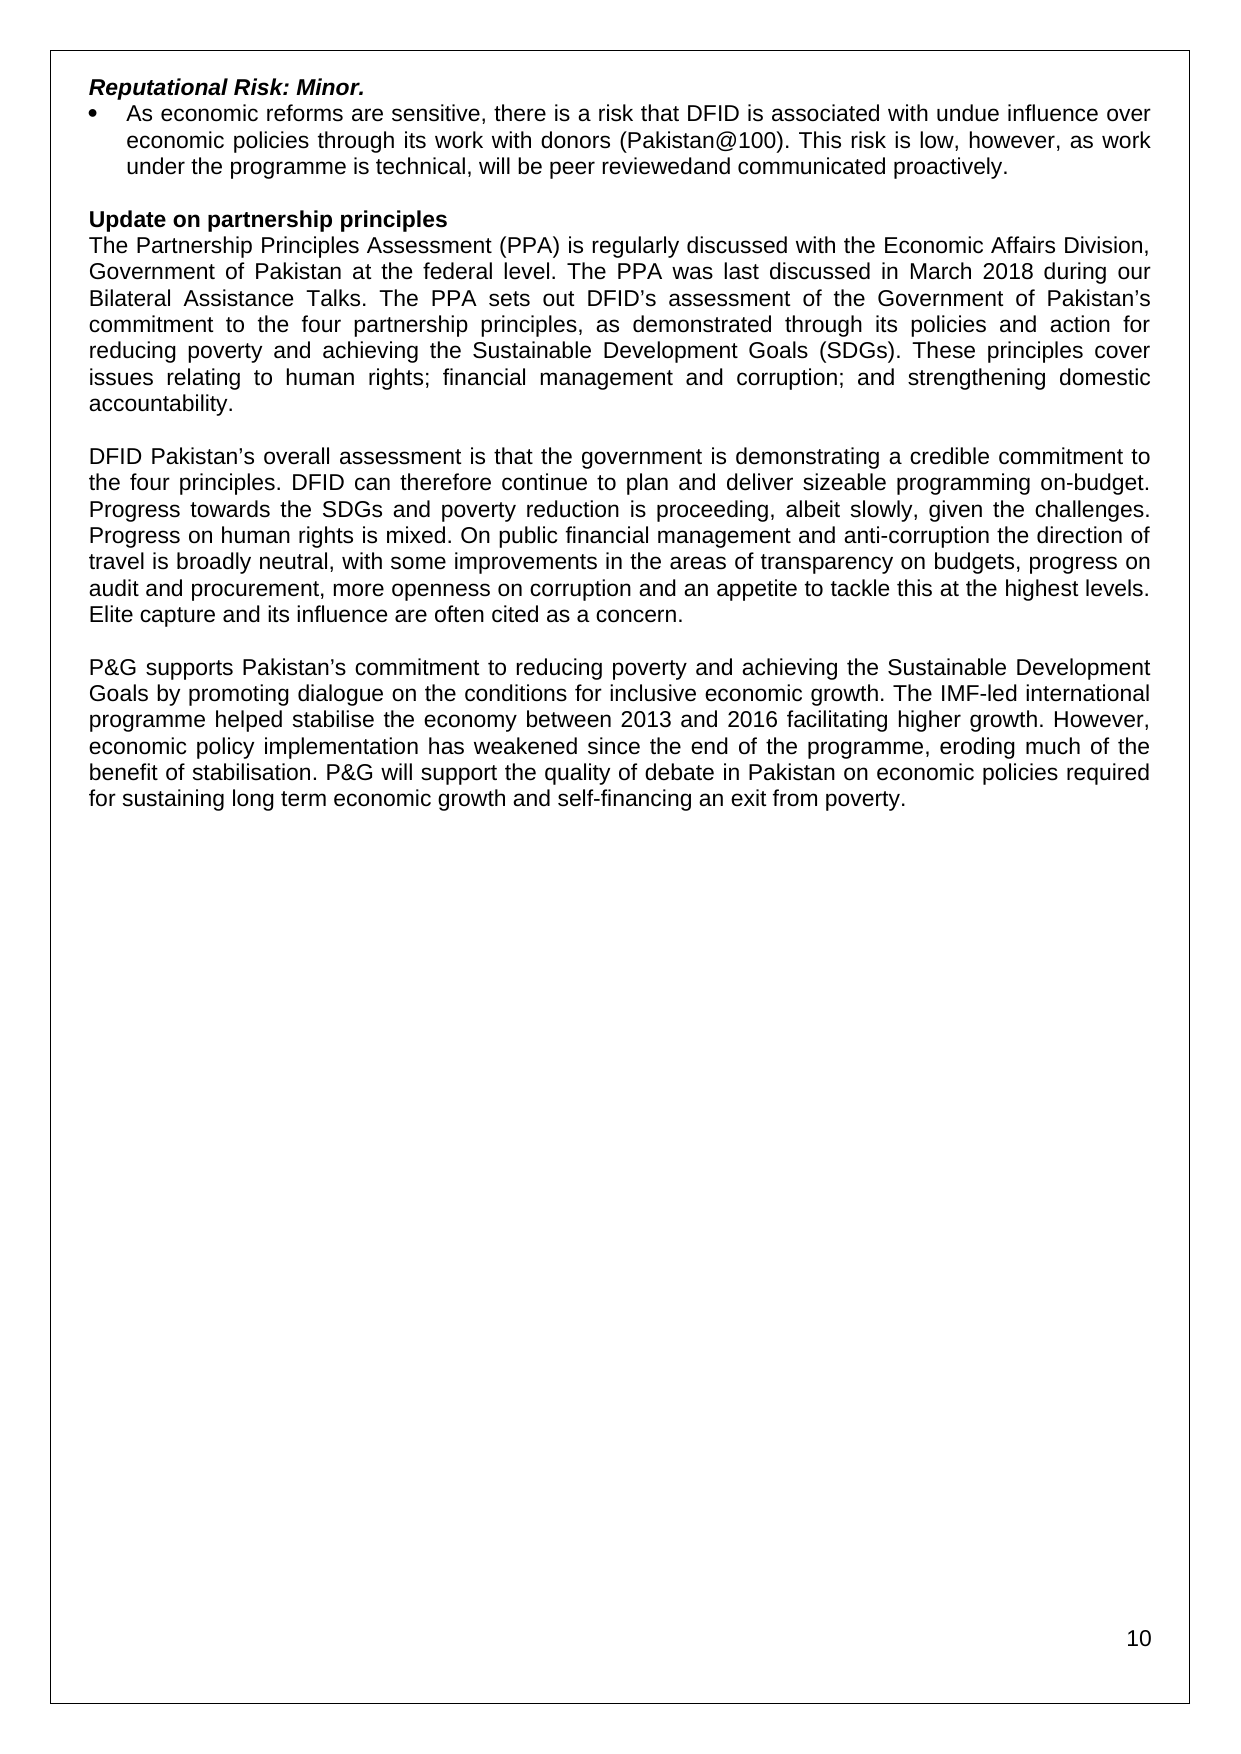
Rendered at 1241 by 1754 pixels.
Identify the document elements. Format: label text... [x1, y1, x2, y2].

text DFID Pakistan’s overall assessment is that the government is demonstrating a credible commitment to the four principles. DFID can therefore continue to plan and deliver sizeable programming on-budget. Progress towards the SDGs and poverty reduction is proceeding, albeit slowly, given the challenges. Progress on human rights is mixed. On public financial management and anti-corruption the direction of travel is broadly neutral, with some improvements in the areas of transparency on budgets, progress on audit and procurement, more openness on corruption and an appetite to tackle this at the highest levels. Elite capture and its influence are often cited as a concern. [89, 443, 1152, 627]
text The Partnership Principles Assessment (PPA) is regularly discussed with the Economic Affairs Division, Government of Pakistan at the federal level. The PPA was last discussed in March 2018 during our Bilateral Assistance Talks. The PPA sets out DFID’s assessment of the Government of Pakistan’s commitment to the four partnership principles, as demonstrated through its policies and action for reducing poverty and achieving the Sustainable Development Goals (SDGs). These principles cover issues relating to human rights; financial management and corruption; and strengthening domestic accountability. [89, 232, 1152, 416]
text Reputational Risk: Minor. [89, 74, 1152, 100]
text Update on partnership principles [89, 206, 1152, 232]
text P&G supports Pakistan’s commitment to reducing poverty and achieving the Sustainable Development Goals by promoting dialogue on the conditions for inclusive economic growth. The IMF-led international programme helped stabilise the economy between 2013 and 2016 facilitating higher growth. However, economic policy implementation has weakened since the end of the programme, eroding much of the benefit of stabilisation. P&G will support the quality of debate in Pakistan on economic policies required for sustaining long term economic growth and self-financing an exit from poverty. [89, 654, 1152, 812]
list As economic reforms are sensitive, there is a risk that DFID is associated with undue influence over economic policies through its work with donors (Pakistan@100). This risk is low, however, as work under the programme is technical, will be peer reviewedand communicated proactively. [89, 100, 1152, 179]
